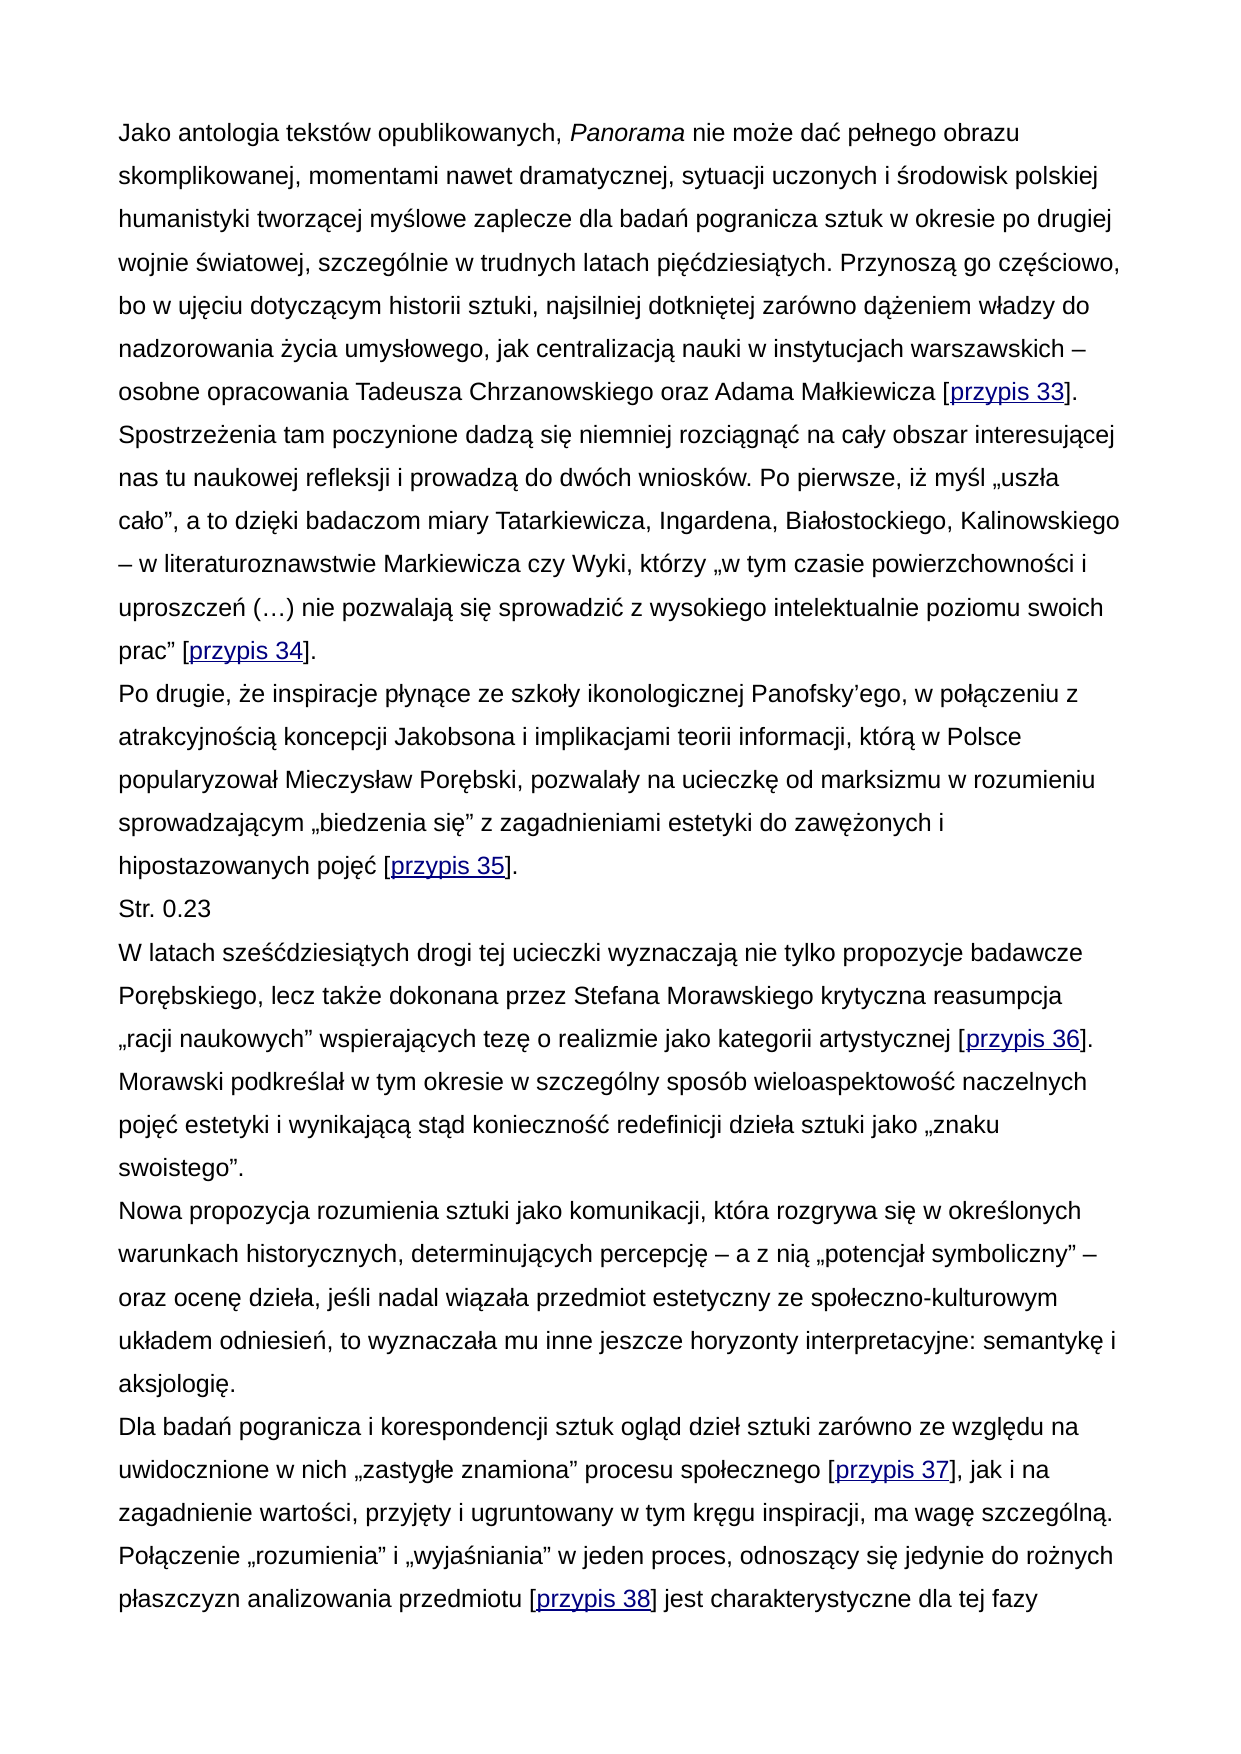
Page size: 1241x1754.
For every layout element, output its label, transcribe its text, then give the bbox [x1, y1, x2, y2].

text Dla badań pogranicza i korespondencji sztuk ogląd dzieł sztuki zarówno ze względu na uwidocznione w nich „zastygłe znamiona” procesu społecznego [przypis 37], jak i na zagadnienie wartości, przyjęty i ugruntowany w tym kręgu inspiracji, ma wagę szczególną. Połączenie „rozumienia” i „wyjaśniania” w jeden proces, odnoszący się jedynie do rożnych płaszczyzn analizowania przedmiotu [przypis 38] jest charakterystyczne dla tej fazy [118, 1412, 1122, 1613]
text Nowa propozycja rozumienia sztuki jako komunikacji, która rozgrywa się w określonych warunkach historycznych, determinujących percepcję – a z nią „potencjał symboliczny” – oraz ocenę dzieła, jeśli nadal wiązała przedmiot estetyczny ze społeczno-kulturowym układem odniesień, to wyznaczała mu inne jeszcze horyzonty interpretacyjne: semantykę i aksjologię. [118, 1196, 1122, 1397]
text Po drugie, że inspiracje płynące ze szkoły ikonologicznej Panofsky’ego, w połączeniu z atrakcyjnością koncepcji Jakobsona i implikacjami teorii informacji, którą w Polsce popularyzował Mieczysław Porębski, pozwalały na ucieczkę od marksizmu w rozumieniu sprowadzającym „biedzenia się” z zagadnieniami estetyki do zawężonych i hipostazowanych pojęć [przypis 35]. [118, 679, 1122, 880]
text Str. 0.23 [118, 894, 1122, 923]
text W latach sześćdziesiątych drogi tej ucieczki wyznaczają nie tylko propozycje badawcze Porębskiego, lecz także dokonana przez Stefana Morawskiego krytyczna reasumpcja „racji naukowych” wspierających tezę o realizmie jako kategorii artystycznej [przypis 36]. Morawski podkreślał w tym okresie w szczególny sposób wieloaspektowość naczelnych pojęć estetyki i wynikającą stąd konieczność redefinicji dzieła sztuki jako „znaku swoistego”. [118, 937, 1122, 1182]
text Jako antologia tekstów opublikowanych, Panorama nie może dać pełnego obrazu skomplikowanej, momentami nawet dramatycznej, sytuacji uczonych i środowisk polskiej humanistyki tworzącej myślowe zaplecze dla badań pogranicza sztuk w okresie po drugiej wojnie światowej, szczególnie w trudnych latach pięćdziesiątych. Przynoszą go częściowo, bo w ujęciu dotyczącym historii sztuki, najsilniej dotkniętej zarówno dążeniem władzy do nadzorowania życia umysłowego, jak centralizacją nauki w instytucjach warszawskich – osobne opracowania Tadeusza Chrzanowskiego oraz Adama Małkiewicza [przypis 33]. Spostrzeżenia tam poczynione dadzą się niemniej rozciągnąć na cały obszar interesującej nas tu naukowej refleksji i prowadzą do dwóch wniosków. Po pierwsze, iż myśl „uszła cało”, a to dzięki badaczom miary Tatarkiewicza, Ingardena, Białostockiego, Kalinowskiego – w literaturoznawstwie Markiewicza czy Wyki, którzy „w tym czasie powierzchowności i uproszczeń (…) nie pozwalają się sprowadzić z wysokiego intelektualnie poziomu swoich prac” [przypis 34]. [118, 118, 1122, 664]
